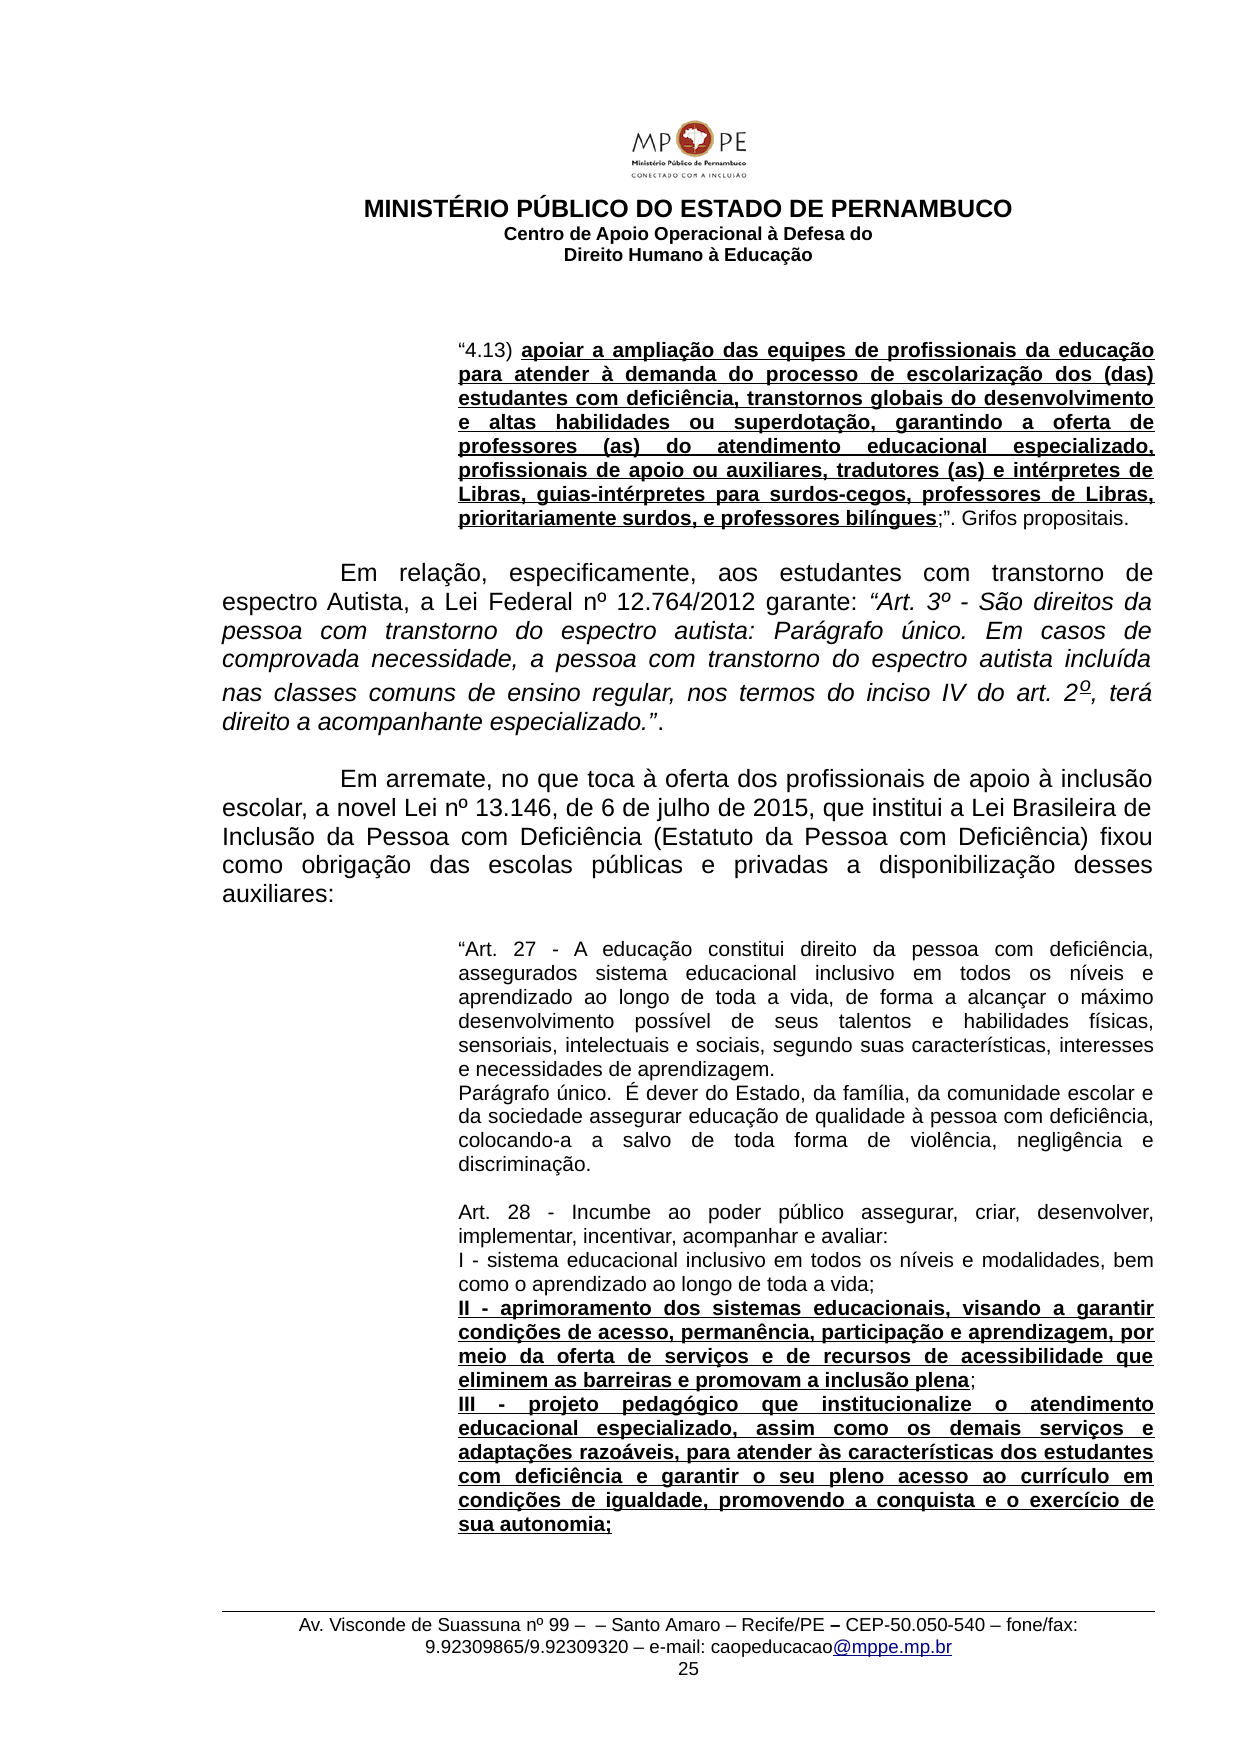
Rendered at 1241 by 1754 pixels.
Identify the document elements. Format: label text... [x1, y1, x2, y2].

text condições de acesso, permanência, participação e aprendizagem, por [458, 1318, 1155, 1341]
text “4.13) apoiar a ampliação das equipes de profissionais da educação para atender à demanda do processo de escolarização dos (das) [458, 338, 1155, 383]
text meio da oferta de serviços e de recursos de acessibilidade que eliminem as barreiras e promovam a inclusão plena; [458, 1342, 1155, 1392]
text sua autonomia; [458, 1510, 1155, 1536]
text estudantes com deficiência, transtornos globais do desenvolvimento [458, 384, 1155, 407]
text III - projeto pedagógico que institucionalize o atendimento [458, 1392, 1155, 1413]
text professores (as) do atendimento educacional especializado, [458, 432, 1155, 454]
text Art. 28 - Incumbe ao poder público assegurar, criar, desenvolver, implementar, incentivar, acompanhar e avaliar: [458, 1200, 1155, 1248]
text “Art. 27 - A educação constitui direito da pessoa com deficiência, assegurados sistema educacional inclusivo em todos os níveis e aprendizado ao longo de toda a vida, de forma a alcançar o máximo desenvolvimento possível de seus talentos e habilidades físicas, sensoriais, intelectuais e sociais, segundo suas características, interesses e necessidades de aprendizagem. [458, 937, 1155, 1080]
text profissionais de apoio ou auxiliares, tradutores (as) e intérpretes de Libras, guias-intérpretes para surdos-cegos, professores de Libras, [458, 456, 1155, 502]
text Parágrafo único. É dever do Estado, da família, da comunidade escolar e da sociedade assegurar educação de qualidade à pessoa com deficiência, colocando-a a salvo de toda forma de violência, negligência e discriminação. [458, 1080, 1155, 1176]
text I - sistema educacional inclusivo em todos os níveis e modalidades, bem como o aprendizado ao longo de toda a vida; [458, 1248, 1155, 1296]
text prioritariamente surdos, e professores bilíngues;”. Grifos propositais. [458, 503, 1155, 529]
text educacional especializado, assim como os demais serviços e [458, 1414, 1155, 1437]
picture [604, 103, 773, 194]
text II - aprimoramento dos sistemas educacionais, visando a garantir [458, 1296, 1155, 1317]
text Em arremate, no que toca à oferta dos profissionais de apoio à inclusão escolar, a novel Lei nº 13.146, de 6 de julho de 2015, que institui a Lei Brasileira de Inclusão da Pessoa com Deficiência (Estatuto da Pessoa com Deficiência) fixou como obrigação das escolas públicas e privadas a disponibilização desses auxiliares: [222, 764, 1155, 908]
text adaptações razoáveis, para atender às características dos estudantes com deficiência e garantir o seu pleno acesso ao currículo em condições de igualdade, promovendo a conquista e o exercício de [458, 1438, 1155, 1509]
text Em relação, especificamente, aos estudantes com transtorno de espectro Autista, a Lei Federal nº 12.764/2012 garante: “Art. 3º - São direitos da pessoa com transtorno do espectro autista: Parágrafo único. Em casos de comprovada necessidade, a pessoa com transtorno do espectro autista incluída nas classes comuns de ensino regular, nos termos do inciso IV do art. 2o, terá direito a acompanhante especializado.”. [222, 558, 1155, 735]
text e altas habilidades ou superdotação, garantindo a oferta de [458, 408, 1155, 431]
